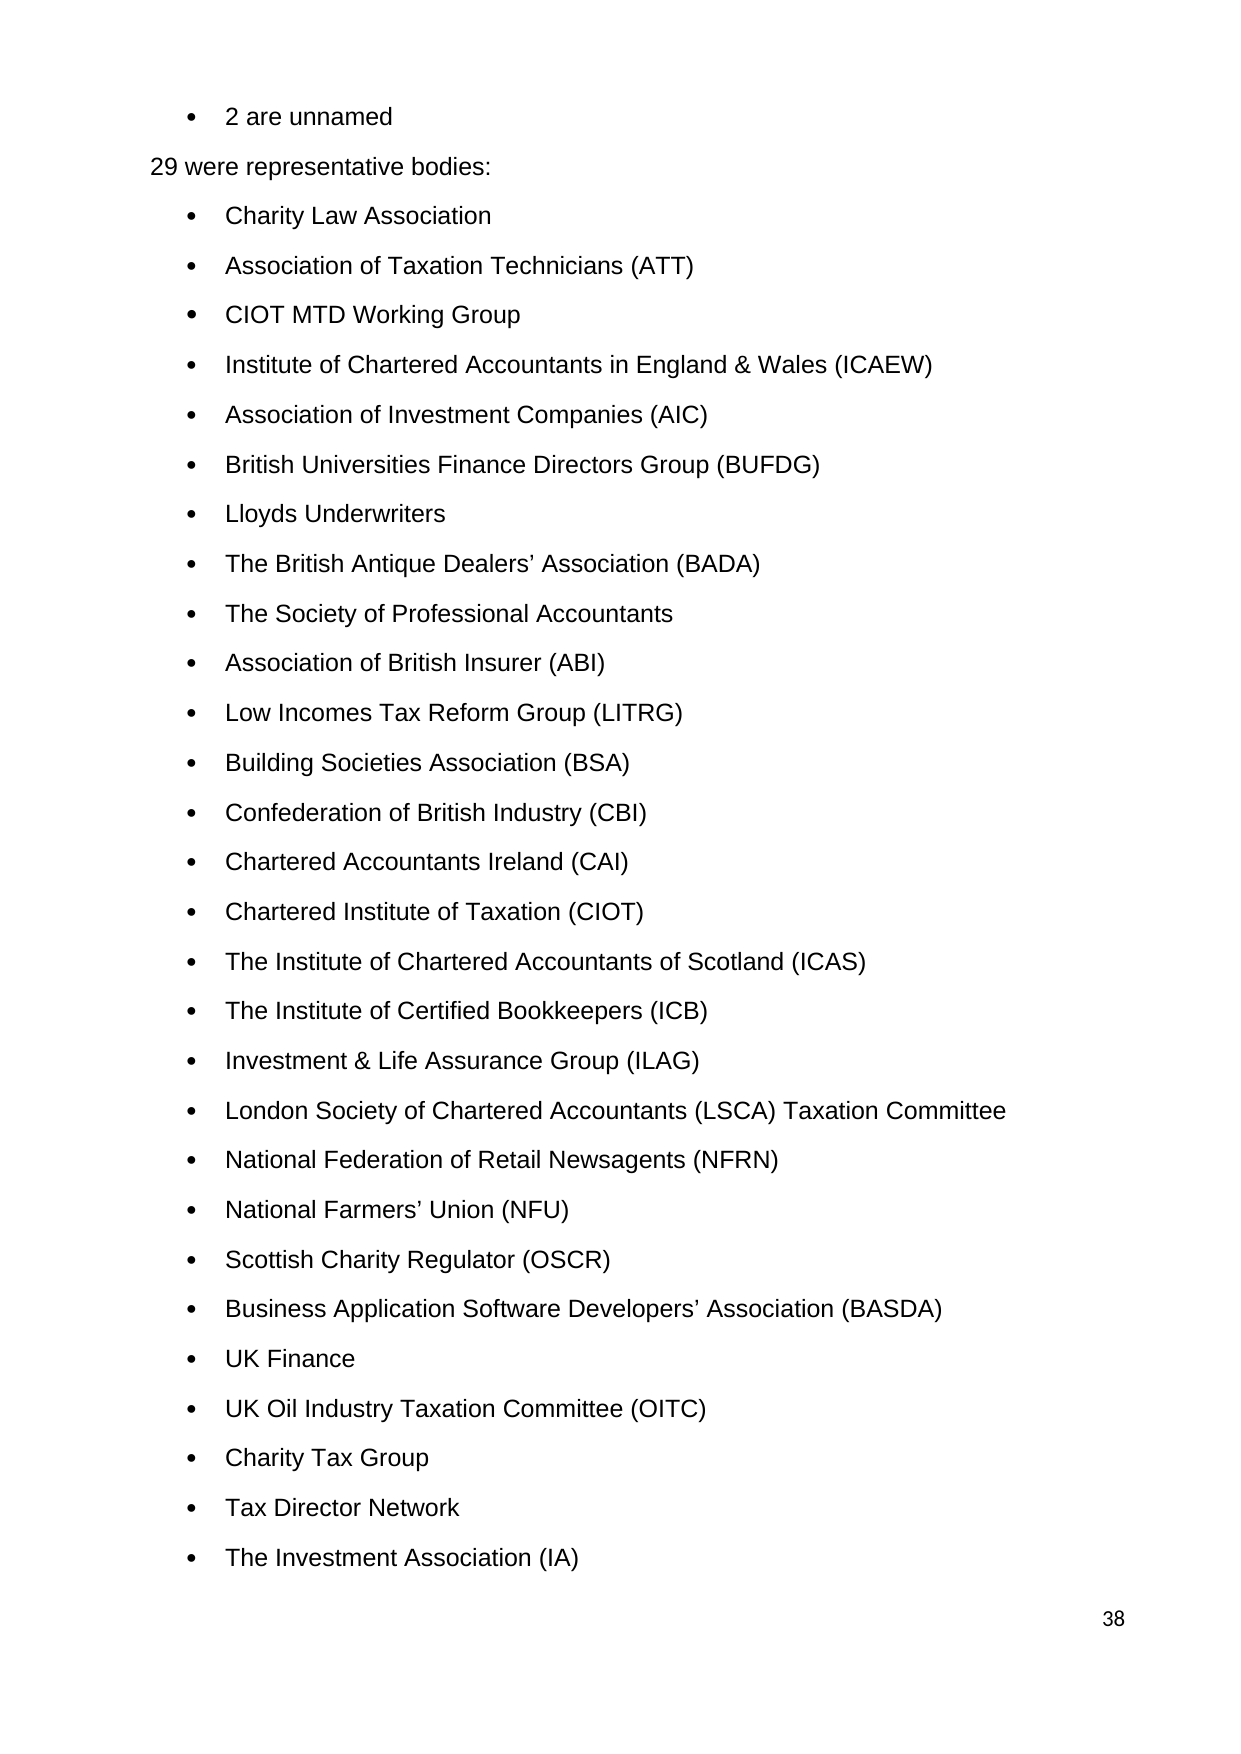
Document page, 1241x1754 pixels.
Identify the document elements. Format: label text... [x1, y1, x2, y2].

list Investment & Life Assurance Group (ILAG) [187, 1046, 1125, 1075]
list UK Oil Industry Taxation Committee (OITC) [187, 1394, 1125, 1422]
list The British Antique Dealers’ Association (BADA) [187, 549, 1125, 578]
list Scottish Charity Regulator (OSCR) [187, 1245, 1125, 1273]
list Business Application Software Developers’ Association (BASDA) [187, 1294, 1125, 1323]
list Association of Taxation Technicians (ATT) [187, 251, 1125, 279]
list National Federation of Retail Newsagents (NFRN) [187, 1145, 1125, 1174]
list British Universities Finance Directors Group (BUFDG) [187, 450, 1125, 478]
text 29 were representative bodies: [150, 151, 1125, 180]
list UK Finance [187, 1344, 1125, 1373]
list 2 are unnamed [187, 102, 1125, 131]
list National Farmers’ Union (NFU) [187, 1195, 1125, 1224]
list Lloyds Underwriters [187, 499, 1125, 528]
list London Society of Chartered Accountants (LSCA) Taxation Committee [187, 1096, 1125, 1124]
list Building Societies Association (BSA) [187, 748, 1125, 777]
list Charity Law Association [187, 201, 1125, 230]
list Tax Director Network [187, 1493, 1125, 1522]
list Chartered Accountants Ireland (CAI) [187, 847, 1125, 876]
list The Investment Association (IA) [187, 1543, 1125, 1572]
list Chartered Institute of Taxation (CIOT) [187, 897, 1125, 926]
list The Society of Professional Accountants [187, 599, 1125, 627]
list Institute of Chartered Accountants in England & Wales (ICAEW) [187, 350, 1125, 379]
list Association of Investment Companies (AIC) [187, 400, 1125, 429]
list The Institute of Chartered Accountants of Scotland (ICAS) [187, 947, 1125, 975]
list Low Incomes Tax Reform Group (LITRG) [187, 698, 1125, 727]
list The Institute of Certified Bookkeepers (ICB) [187, 996, 1125, 1025]
list Confederation of British Industry (CBI) [187, 797, 1125, 826]
list CIOT MTD Working Group [187, 301, 1125, 329]
list Association of British Insurer (ABI) [187, 648, 1125, 677]
list Charity Tax Group [187, 1443, 1125, 1472]
